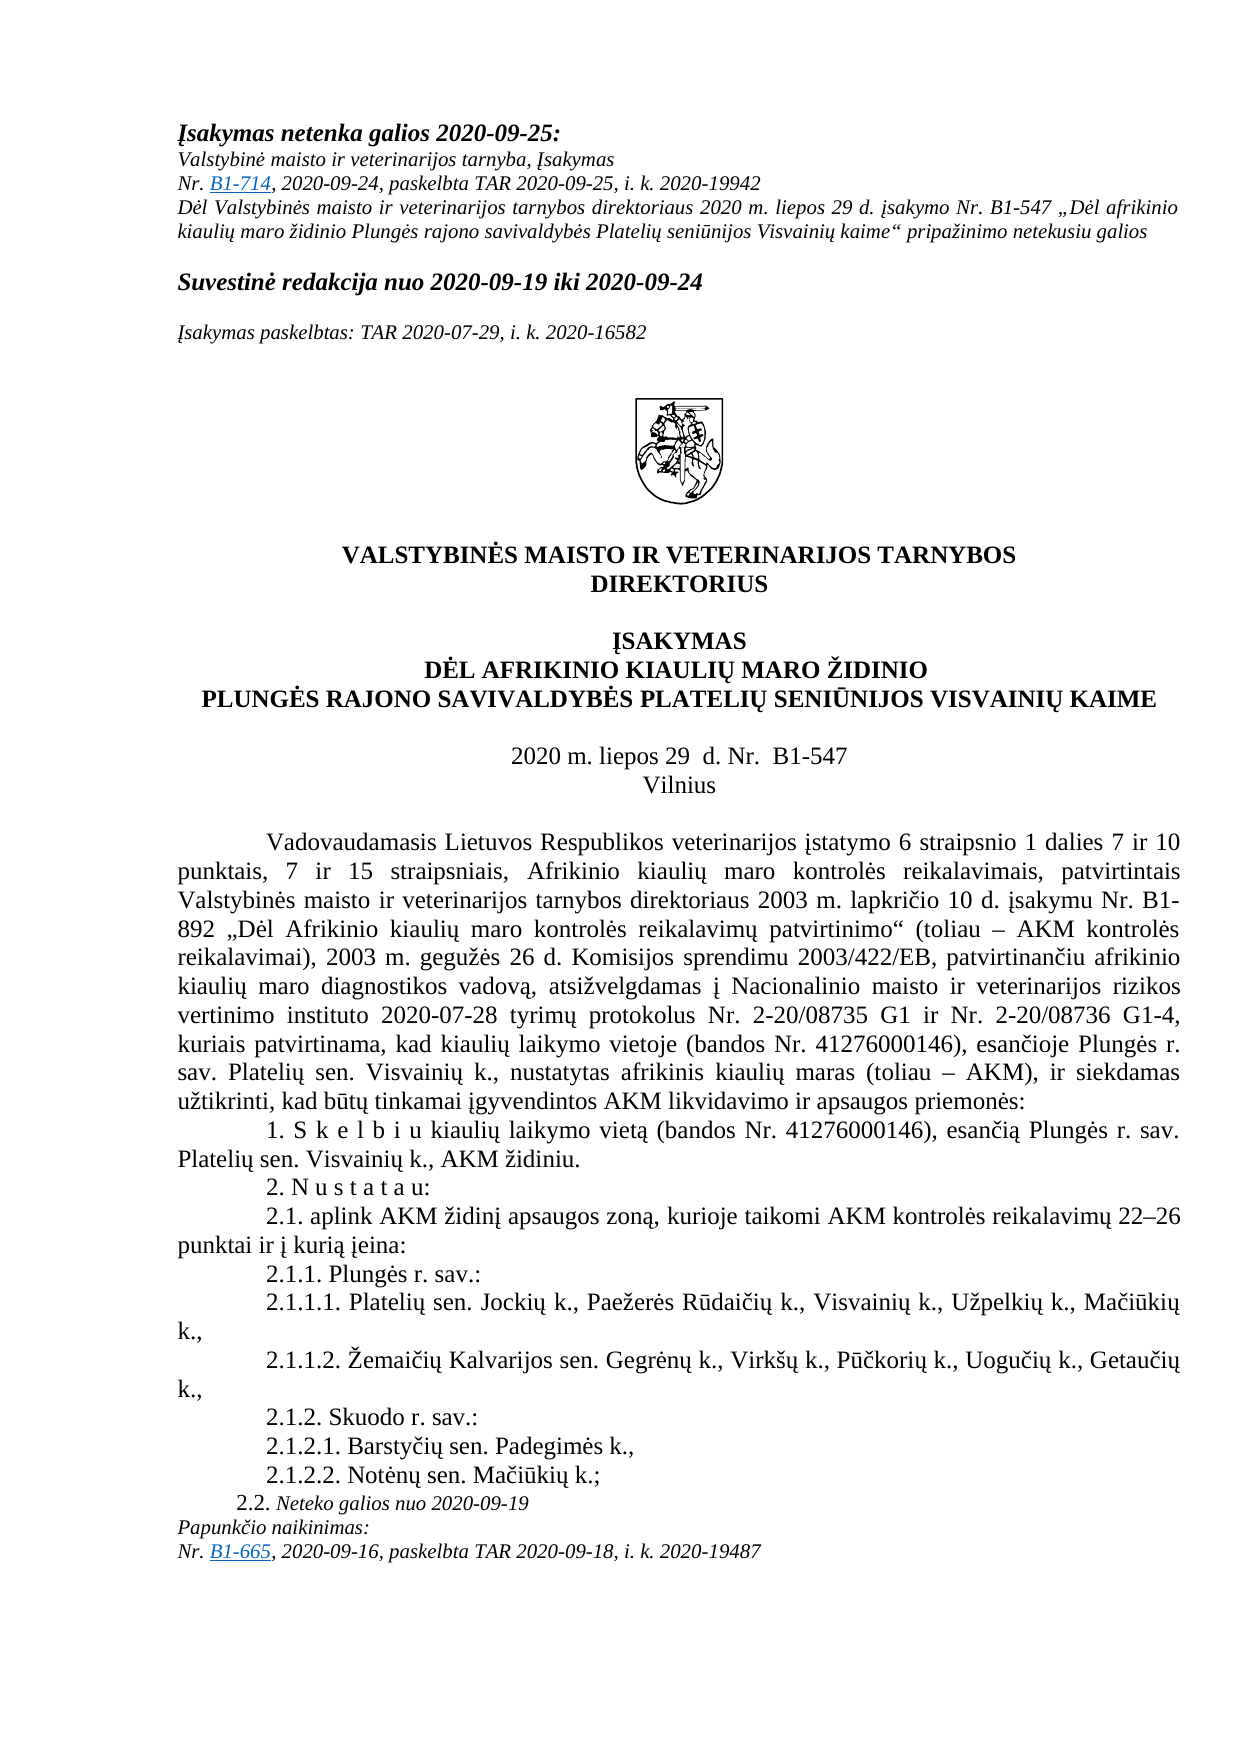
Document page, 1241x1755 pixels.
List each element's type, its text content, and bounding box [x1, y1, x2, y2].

text Įsakymas netenka galios 2020-09-25: [177, 118, 1181, 147]
text Nr. B1-665, 2020-09-16, paskelbta TAR 2020-09-18, i. k. 2020-19487 [177, 1539, 1181, 1563]
text Įsakymas paskelbtas: TAR 2020-07-29, i. k. 2020-16582 [177, 320, 1181, 344]
text 2.1.1. Plungės r. sav.: [177, 1259, 1181, 1287]
text 2020 m. liepos 29 d. Nr. B1-547 [177, 741, 1181, 770]
text VALSTYBINĖS MAISTO IR VETERINARIJOS TARNYBOS [177, 540, 1181, 569]
text 2.1.2.1. Barstyčių sen. Padegimės k., [177, 1431, 1181, 1460]
text Papunkčio naikinimas: [177, 1515, 1181, 1539]
text 2.1. aplink AKM židinį apsaugos zoną, kurioje taikomi AKM kontrolės reikalavimų 22–26 punktai ir į kurią įeina: [177, 1201, 1181, 1259]
text DIREKTORIUS [177, 569, 1181, 597]
text ĮSAKYMAS [177, 626, 1181, 655]
text 2.2. Neteko galios nuo 2020-09-19 [177, 1489, 1181, 1515]
text 2.1.2. Skuodo r. sav.: [177, 1402, 1181, 1431]
text PLUNGĖS RAJONO SAVIVALDYBĖS PLATELIŲ SENIŪNIJOS VISVAINIŲ KAIME [177, 684, 1181, 712]
text DĖL AFRIKINIO KIAULIŲ MARO ŽIDINIO [177, 655, 1181, 684]
text 2.1.1.1. Platelių sen. Jockių k., Paežerės Rūdaičių k., Visvainių k., Užpelkių k., Mačiūkių k., [177, 1287, 1181, 1345]
text Valstybinė maisto ir veterinarijos tarnyba, Įsakymas [177, 147, 1181, 171]
text 1. S k e l b i u kiaulių laikymo vietą (bandos Nr. 41276000146), esančią Plungės r. sav. Platelių sen. Visvainių k., AKM židiniu. [177, 1115, 1181, 1172]
text Suvestinė redakcija nuo 2020-09-19 iki 2020-09-24 [177, 267, 1181, 296]
text 2.1.2.2. Notėnų sen. Mačiūkių k.; [177, 1460, 1181, 1489]
text Vilnius [177, 770, 1181, 799]
text Dėl Valstybinės maisto ir veterinarijos tarnybos direktoriaus 2020 m. liepos 29 d. įsakymo Nr. B1-547 „Dėl afrikinio kiaulių maro židinio Plungės rajono savivaldybės Platelių seniūnijos Visvainių kaime“ pripažinimo netekusiu galios [177, 195, 1181, 243]
text Vadovaudamasis Lietuvos Respublikos veterinarijos įstatymo 6 straipsnio 1 dalies 7 ir 10 punktais, 7 ir 15 straipsniais, Afrikinio kiaulių maro kontrolės reikalavimais, patvirtintais Valstybinės maisto ir veterinarijos tarnybos direktoriaus 2003 m. lapkričio 10 d. įsakymu Nr. B1-892 „Dėl Afrikinio kiaulių maro kontrolės reikalavimų patvirtinimo“ (toliau – AKM kontrolės reikalavimai), 2003 m. gegužės 26 d. Komisijos sprendimu 2003/422/EB, patvirtinančiu afrikinio kiaulių maro diagnostikos vadovą, atsižvelgdamas į Nacionalinio maisto ir veterinarijos rizikos vertinimo instituto 2020-07-28 tyrimų protokolus Nr. 2-20/08735 G1 ir Nr. 2-20/08736 G1-4, kuriais patvirtinama, kad kiaulių laikymo vietoje (bandos Nr. 41276000146), esančioje Plungės r. sav. Platelių sen. Visvainių k., nustatytas afrikinis kiaulių maras (toliau – AKM), ir siekdamas užtikrinti, kad būtų tinkamai įgyvendintos AKM likvidavimo ir apsaugos priemonės: [177, 827, 1181, 1115]
text 2.1.1.2. Žemaičių Kalvarijos sen. Gegrėnų k., Virkšų k., Pūčkorių k., Uogučių k., Getaučių k., [177, 1345, 1181, 1402]
text Nr. B1-714, 2020-09-24, paskelbta TAR 2020-09-25, i. k. 2020-19942 [177, 171, 1181, 195]
text 2. N u s t a t a u: [177, 1172, 1181, 1201]
